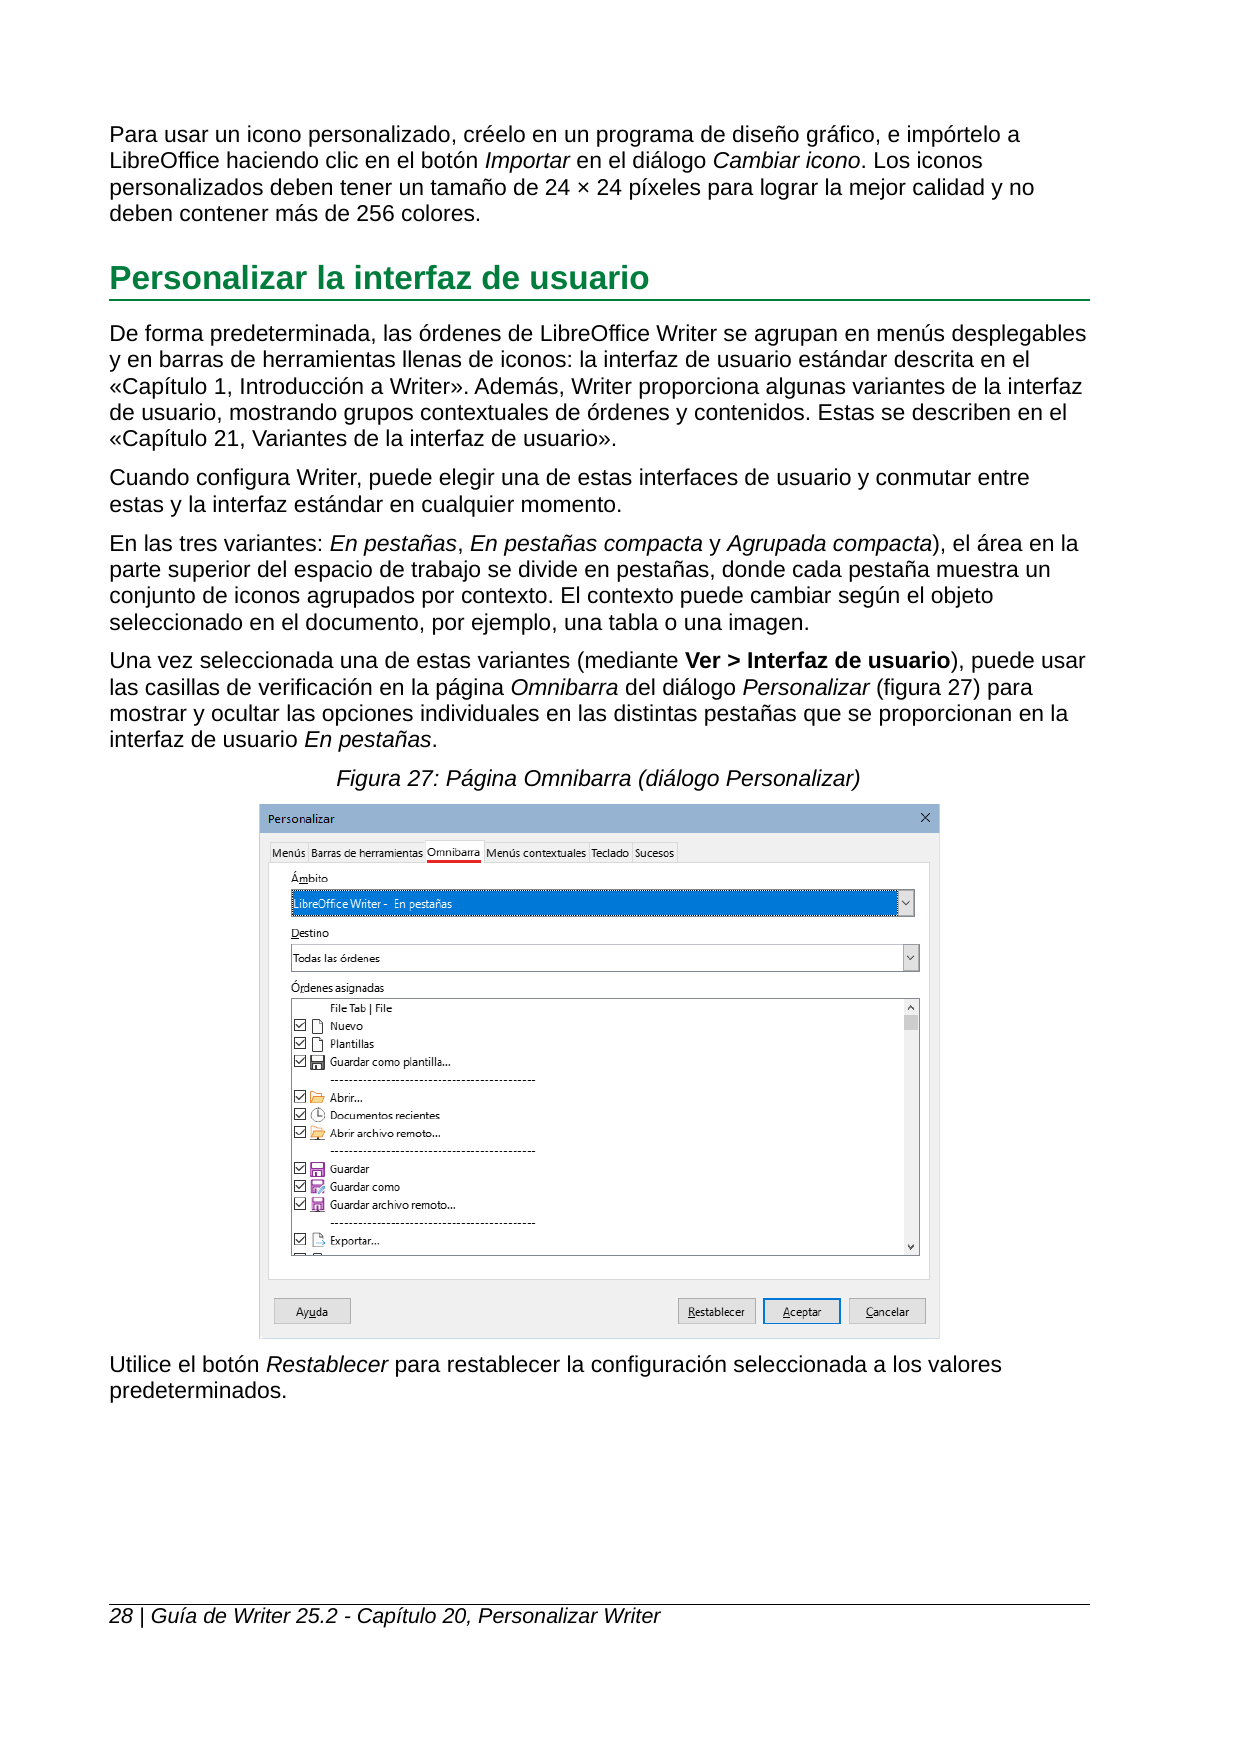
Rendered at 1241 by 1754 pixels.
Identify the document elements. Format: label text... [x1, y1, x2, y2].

text Para usar un icono personalizado, créelo en un programa de diseño gráfico, e impórtelo a LibreOffice haciendo clic en el botón Importar en el diálogo Cambiar icono. Los iconos personalizados deben tener un tamaño de 24 × 24 píxeles para lograr la mejor calidad y no deben contener más de 256 colores. [109, 121, 1090, 226]
text Utilice el botón Restablecer para restablecer la configuración seleccionada a los valores predeterminados. [109, 1351, 1090, 1404]
text En las tres variantes: En pestañas, En pestañas compacta y Agrupada compacta), el área en la parte superior del espacio de trabajo se divide en pestañas, donde cada pestaña muestra un conjunto de iconos agrupados por contexto. El contexto puede cambiar según el objeto seleccionado en el documento, por ejemplo, una tabla o una imagen. [109, 529, 1090, 635]
picture [259, 804, 940, 1339]
text Figura 27: Página Omnibarra (diálogo Personalizar) [259, 765, 940, 792]
text De forma predeterminada, las órdenes de LibreOffice Writer se agrupan en menús desplegables y en barras de herramientas llenas de iconos: la interfaz de usuario estándar descrita en el «Capítulo 1, Introducción a Writer». Además, Writer proporciona algunas variantes de la interfaz de usuario, mostrando grupos contextuales de órdenes y contenidos. Estas se describen en el «Capítulo 21, Variantes de la interfaz de usuario». [109, 320, 1090, 452]
subtitle Personalizar la interfaz de usuario [109, 258, 1090, 299]
text Una vez seleccionada una de estas variantes (mediante Ver > Interfaz de usuario), puede usar las casillas de verificación en la página Omnibarra del diálogo Personalizar (figura 27) para mostrar y ocultar las opciones individuales en las distintas pestañas que se proporcionan en la interfaz de usuario En pestañas. [109, 647, 1090, 753]
text Cuando configura Writer, puede elegir una de estas interfaces de usuario y conmutar entre estas y la interfaz estándar en cualquier momento. [109, 464, 1090, 517]
